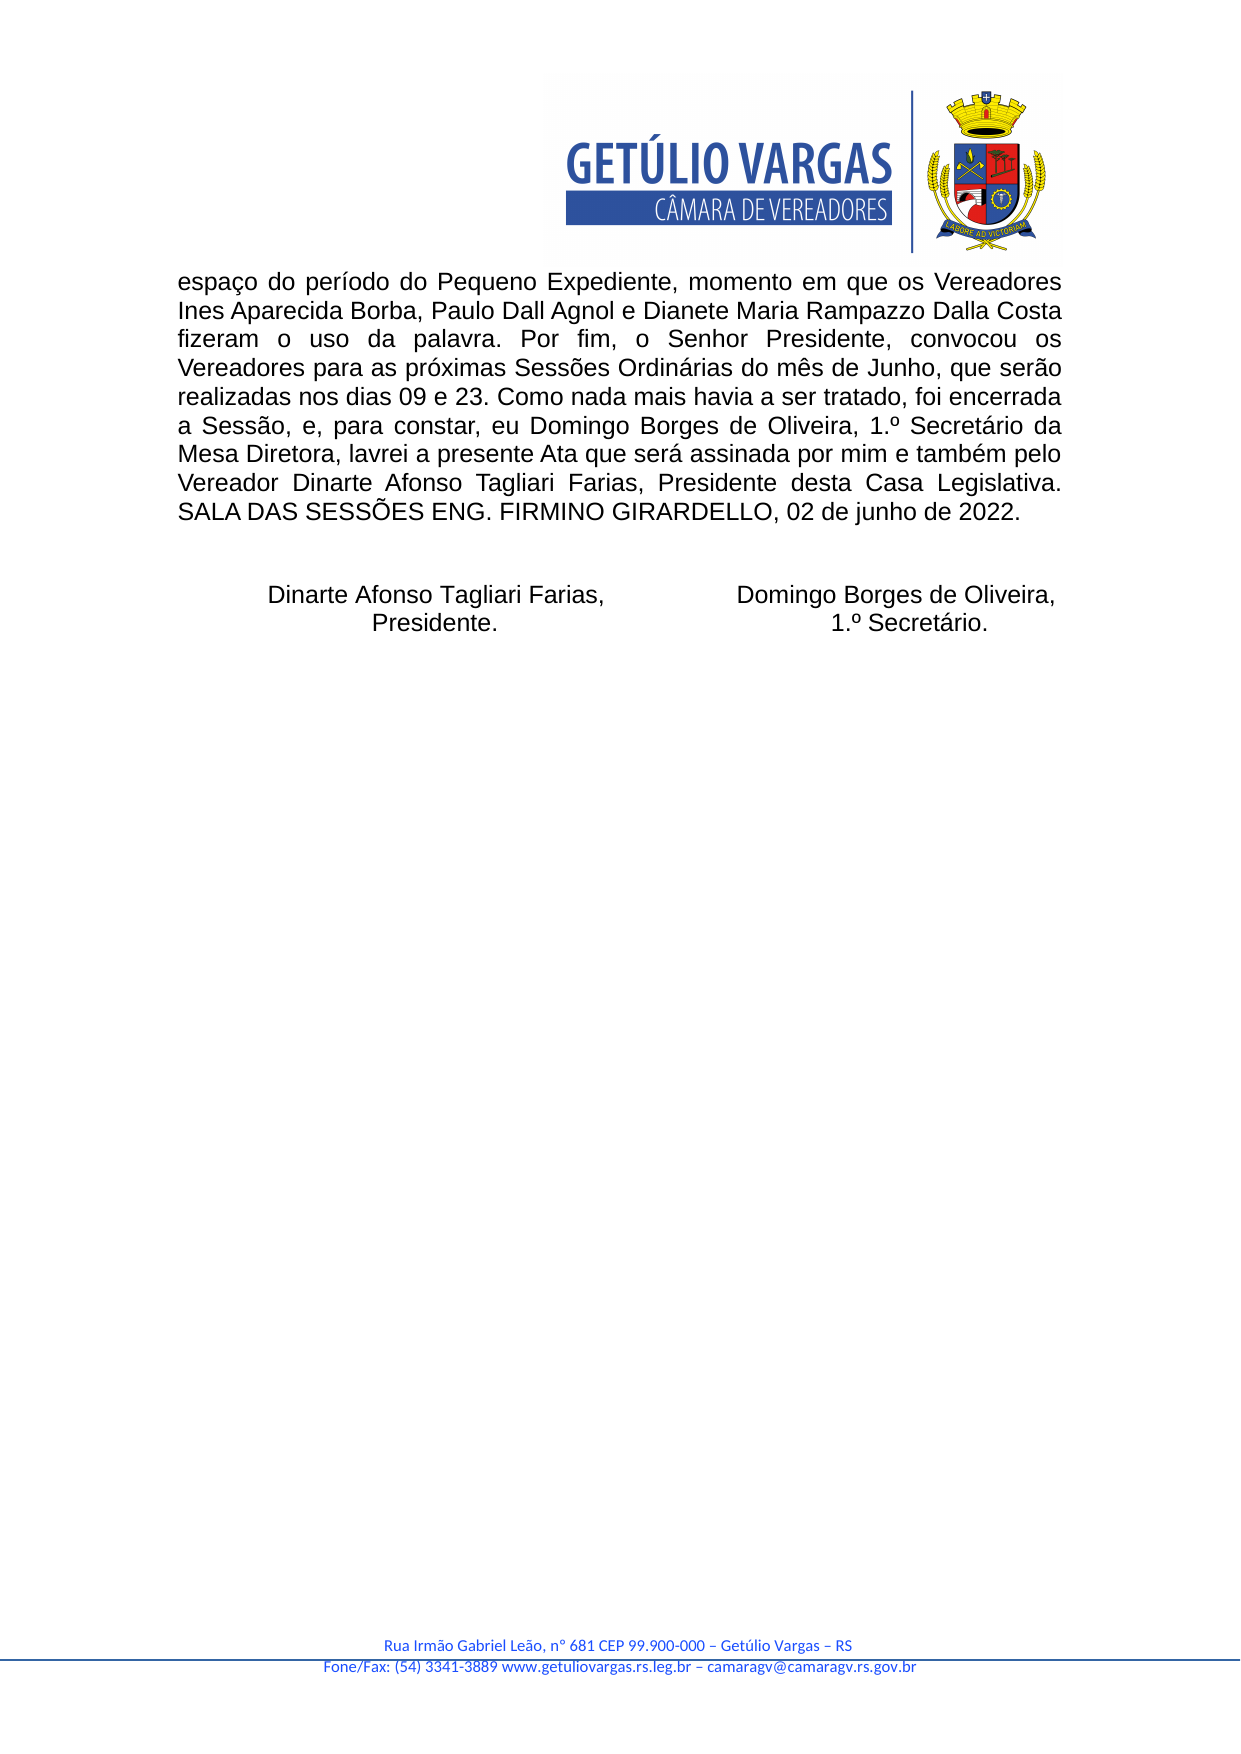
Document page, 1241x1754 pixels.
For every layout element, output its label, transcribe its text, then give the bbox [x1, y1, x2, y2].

text Presidente. 1.º Secretário. [177, 608, 1063, 637]
text espaço do período do Pequeno Expediente, momento em que os Vereadores Ines Aparecida Borba, Paulo Dall Agnol e Dianete Maria Rampazzo Dalla Costa fizeram o uso da palavra. Por fim, o Senhor Presidente, convocou os Vereadores para as próximas Sessões Ordinárias do mês de Junho, que serão realizadas nos dias 09 e 23. Como nada mais havia a ser tratado, foi encerrada a Sessão, e, para constar, eu Domingo Borges de Oliveira, 1.º Secretário da Mesa Diretora, lavrei a presente Ata que será assinada por mim e também pelo Vereador Dinarte Afonso Tagliari Farias, Presidente desta Casa Legislativa. SALA DAS SESSÕES ENG. FIRMINO GIRARDELLO, 02 de junho de 2022. [177, 236, 1063, 526]
text Dinarte Afonso Tagliari Farias, Domingo Borges de Oliveira, [177, 579, 1063, 608]
